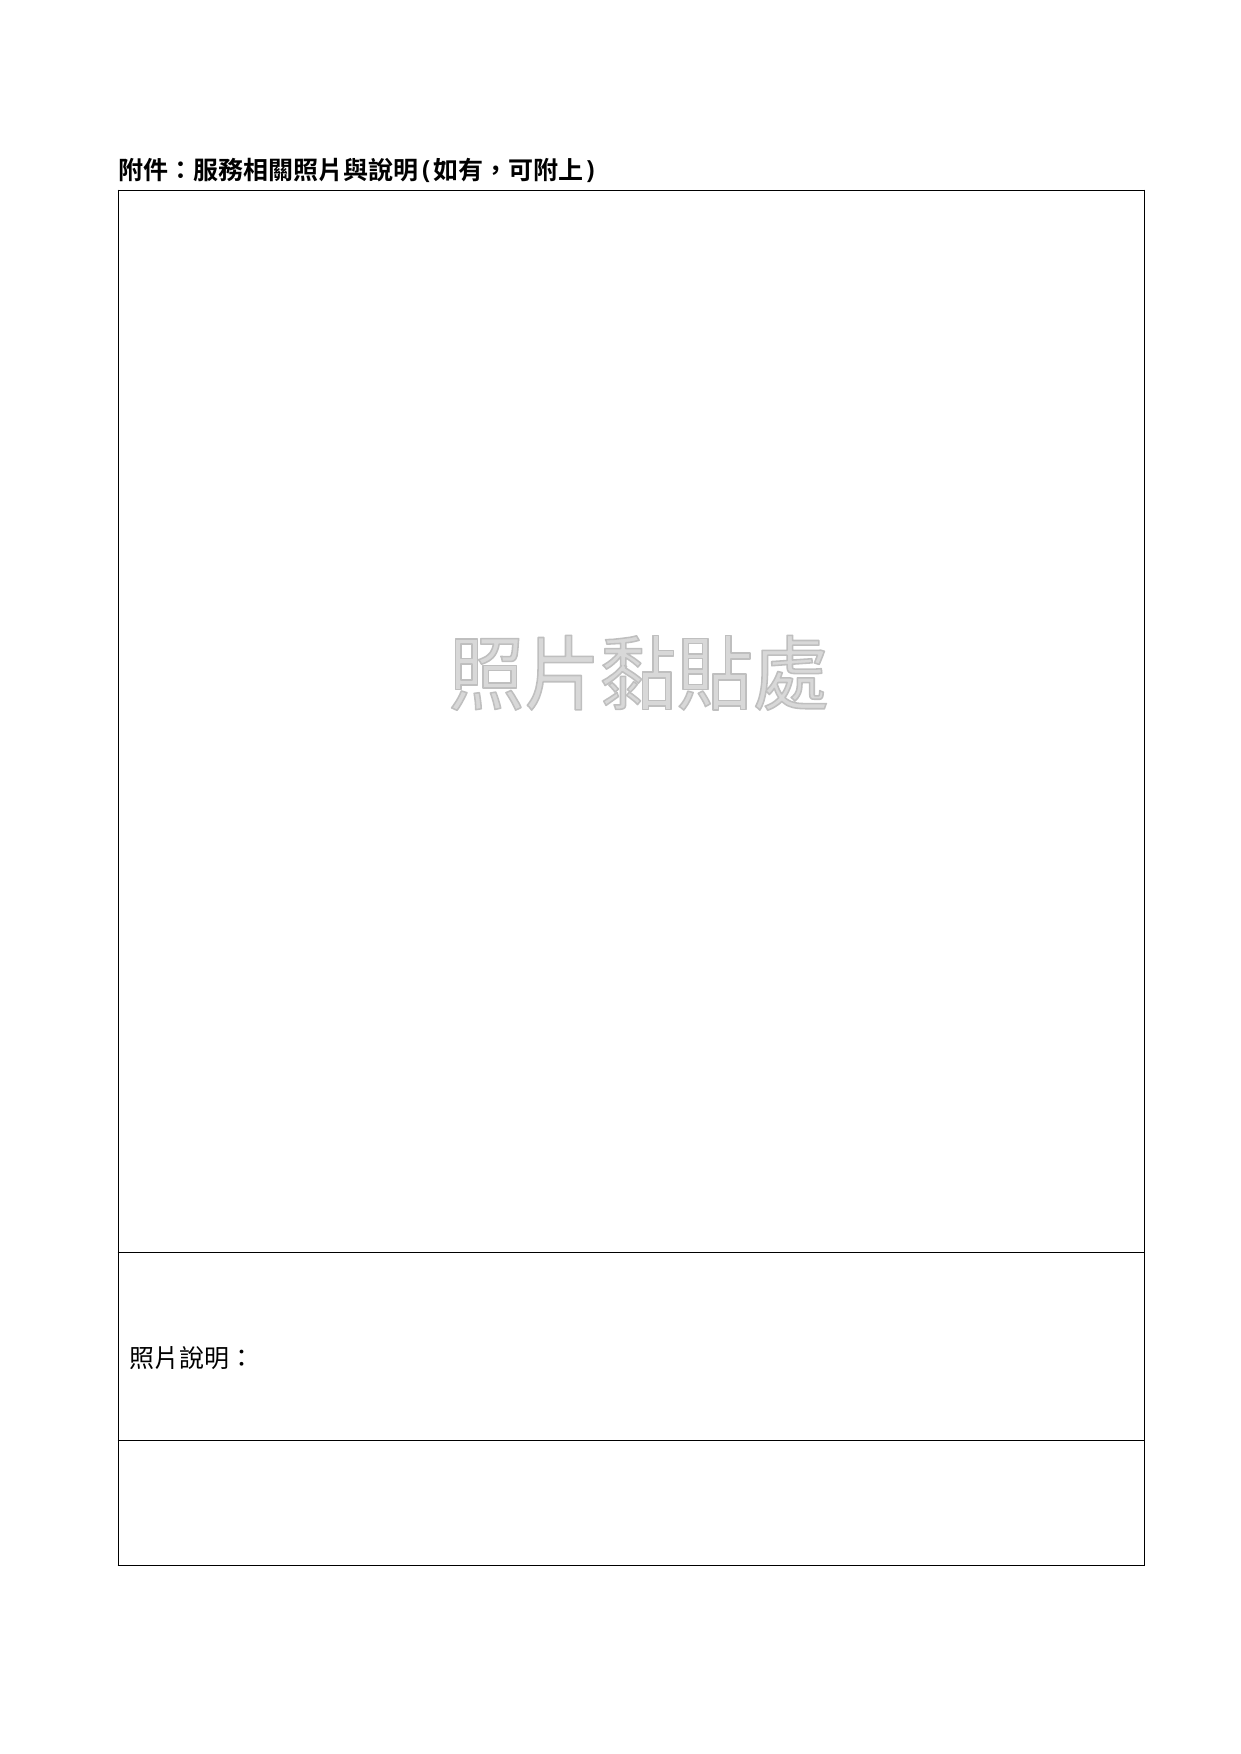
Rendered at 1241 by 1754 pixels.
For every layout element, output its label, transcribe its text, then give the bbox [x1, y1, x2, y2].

table_cell [119, 1441, 1144, 1564]
table_cell 照片說明： [119, 1253, 1144, 1439]
table_header [119, 191, 1144, 1252]
text 附件：服務相關照片與說明(如有，可附上) [118, 127, 1122, 189]
